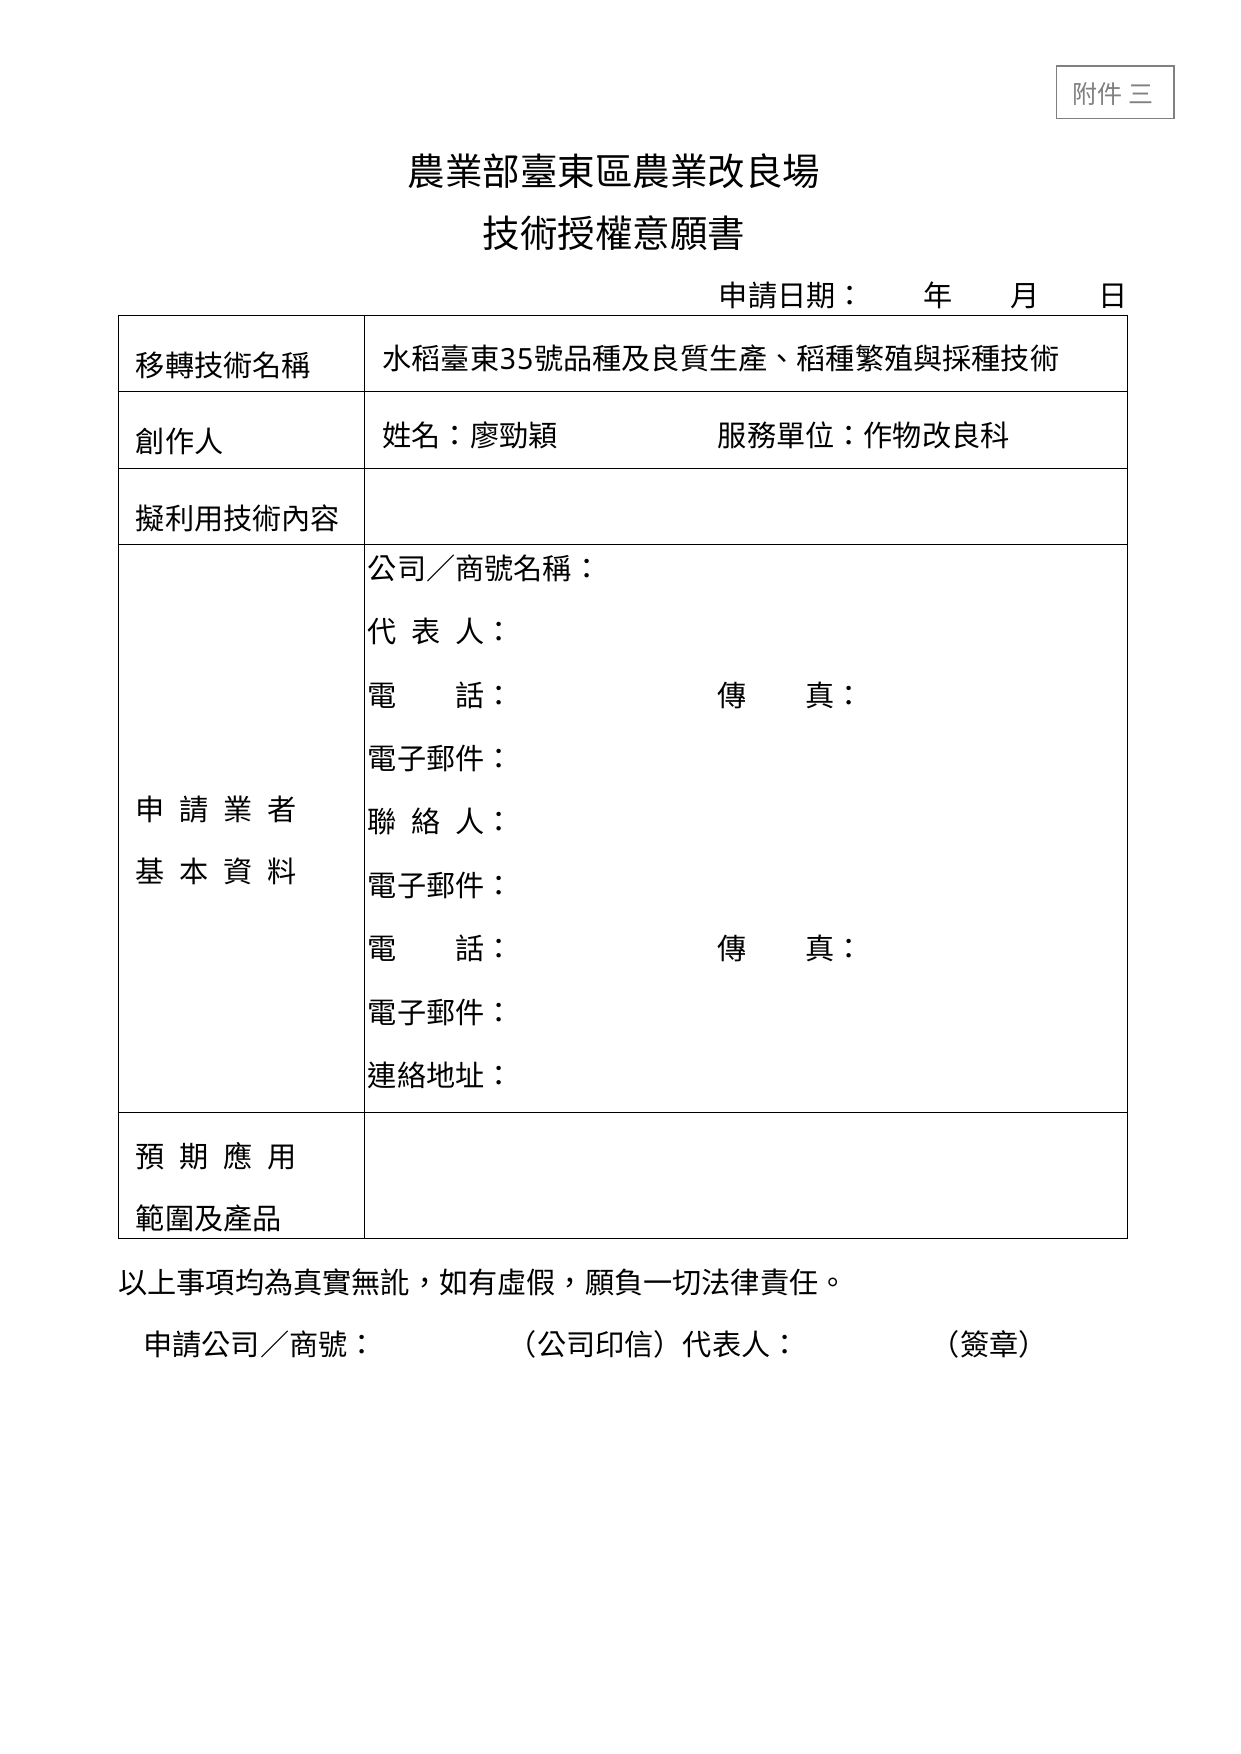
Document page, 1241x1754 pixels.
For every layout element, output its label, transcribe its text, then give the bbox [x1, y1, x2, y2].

table_cell 創作人 [119, 392, 364, 468]
table_header 移轉技術名稱 [119, 316, 364, 391]
text [1057, 67, 1173, 118]
table_cell 姓名：廖勁穎 服務單位：作物改良科 [365, 392, 1127, 468]
table_cell [365, 1113, 1127, 1238]
table_cell [365, 469, 1127, 544]
text 申請公司／商號： （公司印信）代表人： （簽章） [118, 1301, 1072, 1364]
text 農業部臺東區農業改良場 [118, 127, 1109, 189]
text 申請日期： 年 月 日 [118, 252, 1127, 314]
table_cell 擬利用技術內容 [119, 469, 364, 544]
table_header 水稻臺東35號品種及良質生產、稻種繁殖與採種技術 [365, 316, 1127, 391]
table_cell 公司／商號名稱： 代 表 人： 電 話： 傳 真： 電子郵件： 聯 絡 人： 電子郵件： 電 話： 傳 真： 電子郵件： 連絡地址： [365, 545, 1127, 1112]
text 以上事項均為真實無訛，如有虛假，願負一切法律責任。 [118, 1239, 1072, 1301]
table_cell 申 請 業 者 基 本 資 料 [119, 545, 364, 1112]
table_cell 預 期 應 用 範圍及產品 [119, 1113, 364, 1238]
text 技術授權意願書 [118, 189, 1109, 252]
text 附件 三 [1072, 74, 1158, 110]
